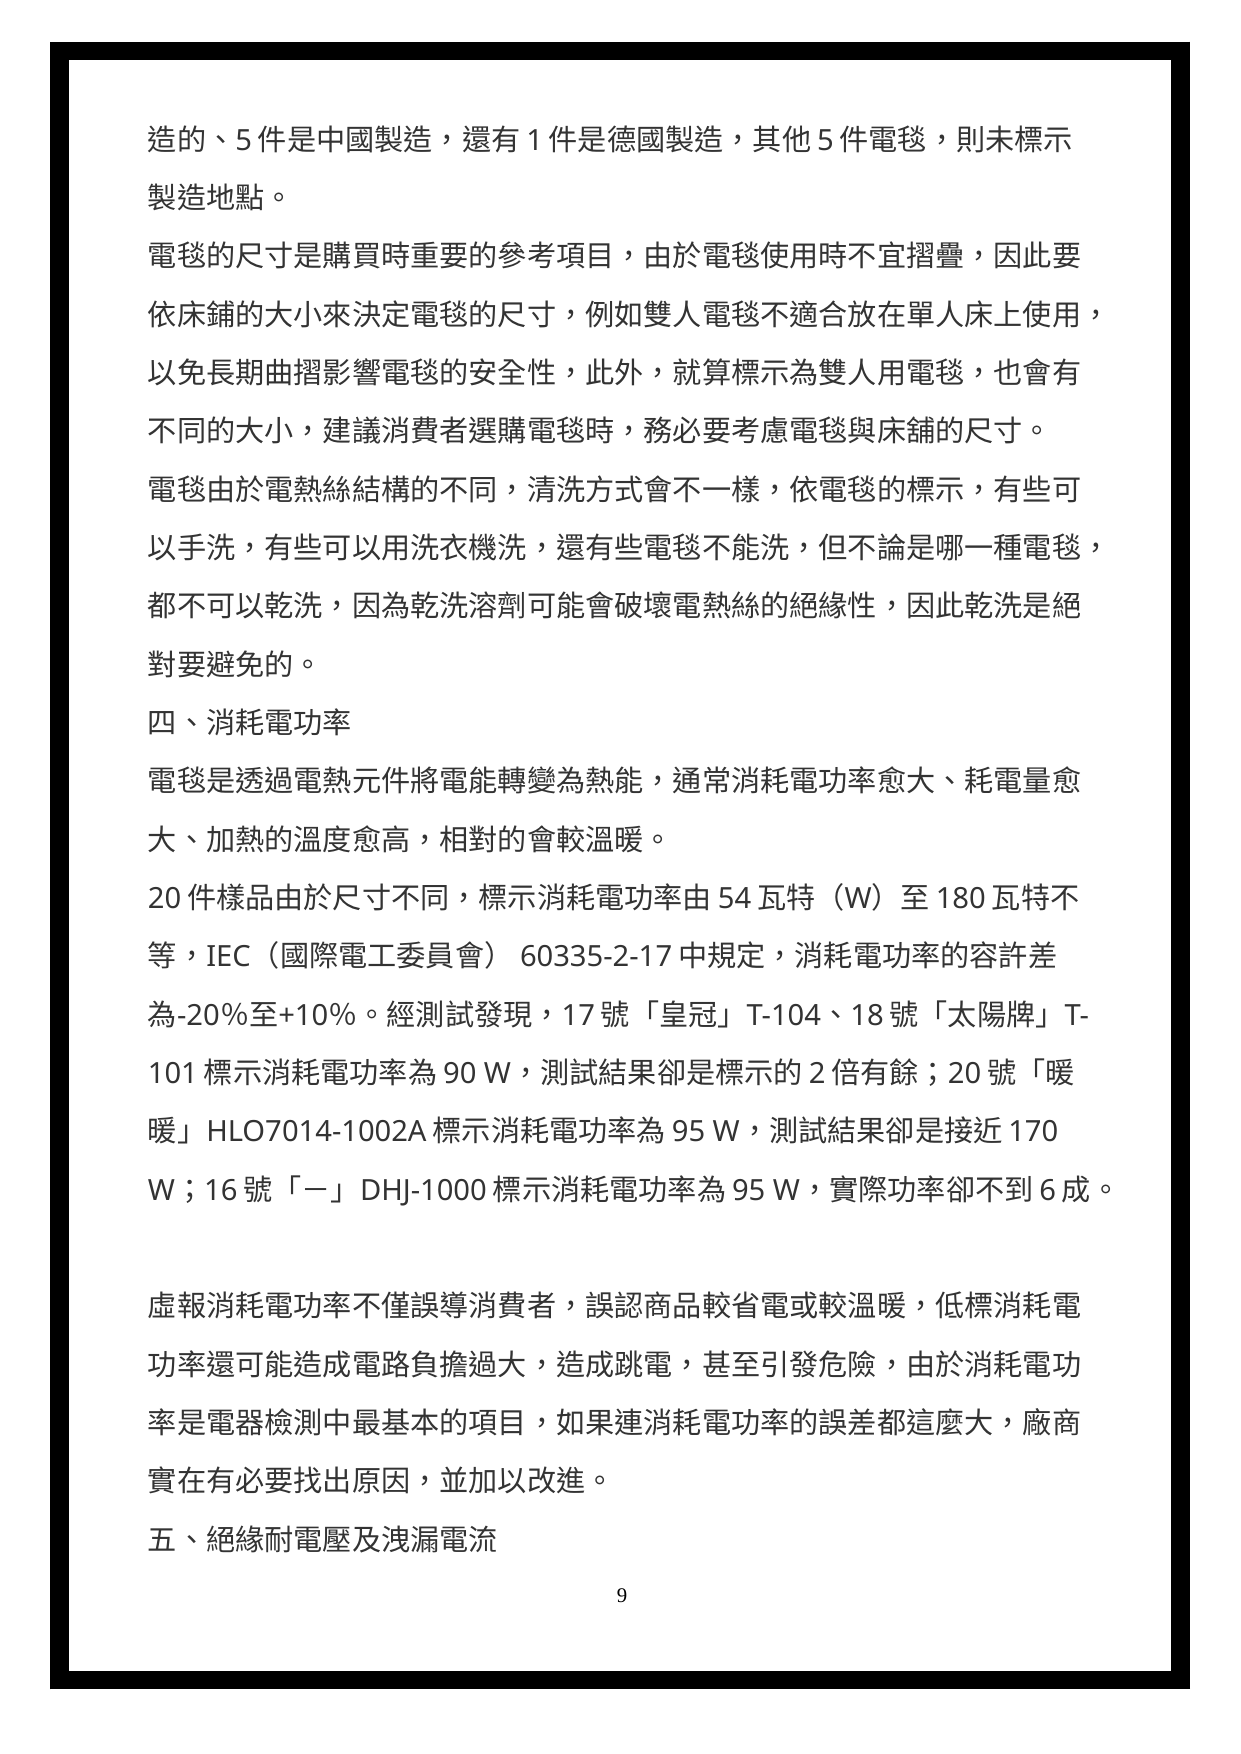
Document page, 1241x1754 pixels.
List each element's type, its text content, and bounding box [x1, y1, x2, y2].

text 在嚴寒的冬夜裡，電毯成為許多消費者取暖的工具。電毯發熱的原理，是利用散布在毯內的電熱絲，在電流通過時發熱，達到溫度升高的目的。市售鋪墊式電毯的使用方式為平鋪在床上，人睡在電毯上面；覆蓋式電毯則與被子一樣，蓋在身上使用。無論是鋪墊式或覆蓋式電毯，使用時電流會在毯內流竄，由於曾經傳出使用電毯引發火災的意外，使得消費者對此商品存著既期待又怕受傷害的心情。 採樣 本次測試的樣品係於97年9月間，於台南縣新營市、台南市、台中縣大雅鄉及太平市、彰化市、南投縣草屯鎮、台中市及大台北地區的寢飾棉被店、百貨公司、藥局、醫療器材行、一般商行及網路等通路所購得，共計購得鋪墊式電毯樣品20件。電毯樣品中，有2件屬於醫療器材，在核可申請、販售資格及廣告標示等與一般電毯規範不同，但對於消費者而言，不論一般電毯或是醫療器材都是用於加溫取暖，所以一併購入進行測試。 調查及測試結果 ㄧ、價格調查 本次測試的電毯，購買價格介於850元至2,990元之間，最便宜的是16號「－」DHJ-1000，最貴的是6號「BIDDEFORD」UBD-F，價格相差為3.5倍；同時發現電毯的尺寸大小與價格並沒有關聯性，建議消費者購買前可多比價再下手。 二、標示調查 電毯是應施檢驗商品，故應貼有「商品檢驗標識」以確認商品經過檢驗合格。在20件電毯中，5號「博依」TS23及10號「SUNCARE」LCA2這2件屬於醫療器材的電毯，而其他的18件樣品中，11號「康寶牌」NTT-C、12號「TAKATA」TA-05100、16號「－」DHJ-1000、19號「WOOLEE」，共有4件樣品沒有商品檢驗標識，依《商品檢驗法》規定，是不能陳列或銷售的，這4件沒有標識的電毯，究竟是業者忘記貼附標識，還是根本未送驗，有待主管機關查明原因。 此外，7號「IMETEC」C0401雖有檢驗標識，但自標檢局網頁中卻查無資料（最後查詢日期：97年11月17日），而20號「暖暖」HLO7014-1002A則是標檢局有檢驗合格資料，但商品上卻無標示，這2件商品的標示情形也待主管機關確認。 依「電器商品標示基準」的規定，檢視18件電毯的標示事項，結果發現有9件商品標示不符規定，其中，在製造年份及製造號碼上有9件樣品有缺失，包括8號「金剛」BK-3300、9號「家庭牌」DJ-311W、11號「康寶牌」NTT-C、12號「TAKATA」TA-05100、16號「－」DHJ-1000、17號「皇冠」T-104、18號「太陽牌」T-101、19號「WOOLEE」、20號「暖暖」HLO7014-1002A。 此外，有4件樣品未標示生產國別或地區，為11號「康寶牌」NTT-C、12號「TAKATA」TA-05100、16號「－」DHJ-1000、19號「WOOLEE」。也有3件樣品未標示注意事項或警語、使用方法及緊急處理方法、廠商資料，包括16號「－」DHJ-1000、19號「WOOLEE」、20號「暖暖」HLO7014-1002A。而最離譜的是19號「WOOLEE」，該件樣品完全無任何標示。 至於屬醫療器材的電毯為5號「博依」TS23及10號「SUNCARE」LCA2，依《藥事法》規定，以上2件樣品都有醫療器材許可證字號，再依《藥事法》第七十五條檢視應標示事項，結果發現10號「SUNCARE」LCA2未標示製造日期及有效期間或保存期限，依《藥事法》第九十二條，可處新台幣三萬元以上十五萬元以下罰鍰。 經調查也發現，有些商品未標示電毯整夜使用時控制器的設定值，建議廠商加註標明，以免消費者整夜使用時一直調整至最大溫度，而可能產生危害。 三、規格調查 製造地點向來是消費者關心的項目，經檢視後發現，有9件樣品是韓國製造的、5件是中國製造，還有1件是德國製造，其他5件電毯，則未標示製造地點。 電毯的尺寸是購買時重要的參考項目，由於電毯使用時不宜摺疊，因此要依床鋪的大小來決定電毯的尺寸，例如雙人電毯不適合放在單人床上使用，以免長期曲摺影響電毯的安全性，此外，就算標示為雙人用電毯，也會有不同的大小，建議消費者選購電毯時，務必要考慮電毯與床舖的尺寸。 電毯由於電熱絲結構的不同，清洗方式會不一樣，依電毯的標示，有些可以手洗，有些可以用洗衣機洗，還有些電毯不能洗，但不論是哪一種電毯，都不可以乾洗，因為乾洗溶劑可能會破壞電熱絲的絕緣性，因此乾洗是絕對要避免的。 四、消耗電功率 電毯是透過電熱元件將電能轉變為熱能，通常消耗電功率愈大、耗電量愈大、加熱的溫度愈高，相對的會較溫暖。 20件樣品由於尺寸不同，標示消耗電功率由54瓦特（W）至180瓦特不等，IEC（國際電工委員會） 60335-2-17中規定，消耗電功率的容許差為-20％至+10％。經測試發現，17號「皇冠」T-104、18號「太陽牌」T-101標示消耗電功率為90 W，測試結果卻是標示的2倍有餘；20號「暖暖」HLO7014-1002A標示消耗電功率為95 W，測試結果卻是接近170 W；16號「－」DHJ-1000標示消耗電功率為95 W，實際功率卻不到6成。 虛報消耗電功率不僅誤導消費者，誤認商品較省電或較溫暖，低標消耗電功率還可能造成電路負擔過大，造成跳電，甚至引發危險，由於消耗電功率是電器檢測中最基本的項目，如果連消耗電功率的誤差都這麼大，廠商實在有必要找出原因，並加以改進。 五、絕緣耐電壓及洩漏電流 觸電會對人體安全造成嚴重的危害，「絕緣耐電壓」及「洩漏電流」是瞭解電毯安全的重要測試項目。 絕緣耐電壓測試是在有突增的高壓時，電毯還能絕緣良好，不致造成電源短路，測試時係將異常的高電壓（2,500伏特）施予電毯上並持續一段時間，試驗期間電毯不得失去絕緣性。經測試，20件樣品皆通過測試。 洩漏電流測試是在消費者使用電毯時，確定通過身體的電流是在規定值以下，不致影響使用者的安全。CNS 3765中規定不得超過0.25 mA（毫安培），測試結果發現，20件電毯樣品皆符合規定。 六、溫升 溫升是攸關消費者安全的測試項目，電毯雖然是為取暖而使用，但如果溫度太高，不僅可能燙傷消費者，還可能會對環境安全造成威脅；測試時將電毯溫度控制器調節至最大，待穩定後在電毯表面選取6個位置，並在電毯2個位置量測電熱絲的溫升，參照 IEC 60335-2-17規定：電毯表面最大允許溫度為60℃，電熱絲的最大允許溫度為95℃。 測試後發現，19號「WOOLEE」電毯表面溫度幾乎到達70℃，由於影響皮膚組織燙傷程度的因素極為複雜，通常溫度介於50至59 ℃度之間，視個人體質及受熱時間長短會有不同程度的反應，若溫度超過60 ℃，皮膚只需極短時間接觸到熱源，便能造成燙傷。受測的19號「WOOLEE」電毯，若是老人或意識不清的人使用時，燙傷可能更嚴重，由於這一件商品完全沒有使用說明，又對消費者有立即的危害，因此消基會呼籲主管機關儘速查明生產廠商，並將產品召回。 至於電熱絲的溫升，20件樣品的檢測結果皆合乎規定。 七、溫度監控 電毯一般是在睡覺時使用，溫度是否能有效控制，關係到使用者的舒適及安全。測試時將電毯控制器調節至最高溫度，待達一定溫度後，再繼續監測一段時間，觀察溫度是否會繼續上升。 測試結果發現，20件樣品均能有效控制溫度，並未發現溫度有持續升高的現象。 八、異常折疊後之溫升 電毯雖然是平鋪在床上使用，但睡眠中移動、翻身會有使電毯摺疊的可能，在此異常的情況下，CNS 3765規定加熱元件絕緣之溫升，應不超過165℃。 測試是將電毯摺疊至5層厚，再量測溫升情形，測試結果大部分樣品的溫度均快速升高至100℃左右，雖然並未超過165℃，但一旁若有易燃物品，恐怕會有危險。 值得注意的是，20號「暖暖」HLO7014-1002A雖然溫度未達100℃，但電毯表面已有燒焦的痕跡，測試時因人員一直在旁監看因此並未發生意外，但如果發生在睡眠使用時，後果實在難以想像，提醒消費者使用電毯時切勿摺疊以免發生危險。 此外5號「博依」TS23、12號「TAKATA」TA-05100、19號「WOOLEE」、20號「暖暖」HLO7014-1002A等4件樣品，在異常測試後便無法再進行加溫，疑似安全裝置發生作用也可能是已經損壞。 九、電磁場 使用電毯時，人睡在電毯上面，電流由毯中通過，再加上長時間使用，不少消費者會擔心如果有電磁場，就好像睡在一張輻射網上，所以本次特別進行電磁場的測試。測試時先掃描整個電毯，找出電毯表面電磁場最高處，再於該處進行不同高度的電磁場磁通量密度量測。 測試結果發現，電毯表面最靠近電源線處數值會較高，在消費者使用電毯時，這個位置通常是較靠近頸、肩之處。測試結果在距離電毯0公分處，全數樣品的電磁場由1至200毫高斯以上不等，皆低於環保署於民國90年元月12日公布「非游離輻射環境建議值」的833毫高斯。大部分電毯的數值介於100至200毫高斯之間，其中電磁場最低的是7號「IMETEC」C0401，低於10 毫高斯。 此外，在不同高度下測量電磁場的結果顯示，離電毯愈遠、電磁場愈小，但是即使在距離電毯6公分的高度處，亦無法將數值降低至與背景相當（強度會隨距離而遞減，當距離愈遠，數字會愈小），況且距離電毯太遠已失去使用電毯的目的。 日常家中電器用品如吹風機的量測結果，約為200毫高斯左右，電風扇約為50至300毫高斯左右，這些都是緊貼電器所測得的結果，但是電風扇不會緊貼著使用，吹風機也不會連續好幾個小時一直吹，電毯卻是長時間緊貼著使用，雖然電磁場無處不在，消費者也不用過度擔心，但要衡量暴露的時間及強度，在目前科學界沒有對電磁場的安全性有一致的定論時，避免暴露於電磁場過高的環境下，是較好的作法。 結論 1. 選購時應以安全為第一考量 消費者在購買時，一定要選購有檢驗認證通過的電毯，多一層檢驗的安全把關，也就多一層保障，應拒買並且不使用沒有檢驗標識或許可字號的產品。 2. 廠商應研發低電磁場的商品 本次測試結果顯示，電毯的電磁場高低不一，但還是有商品可以做到較低的數值，建議其他廠商也應研發磁通量密度較低的商品，讓消費者使用地更安心。 [148, 103, 1092, 1562]
